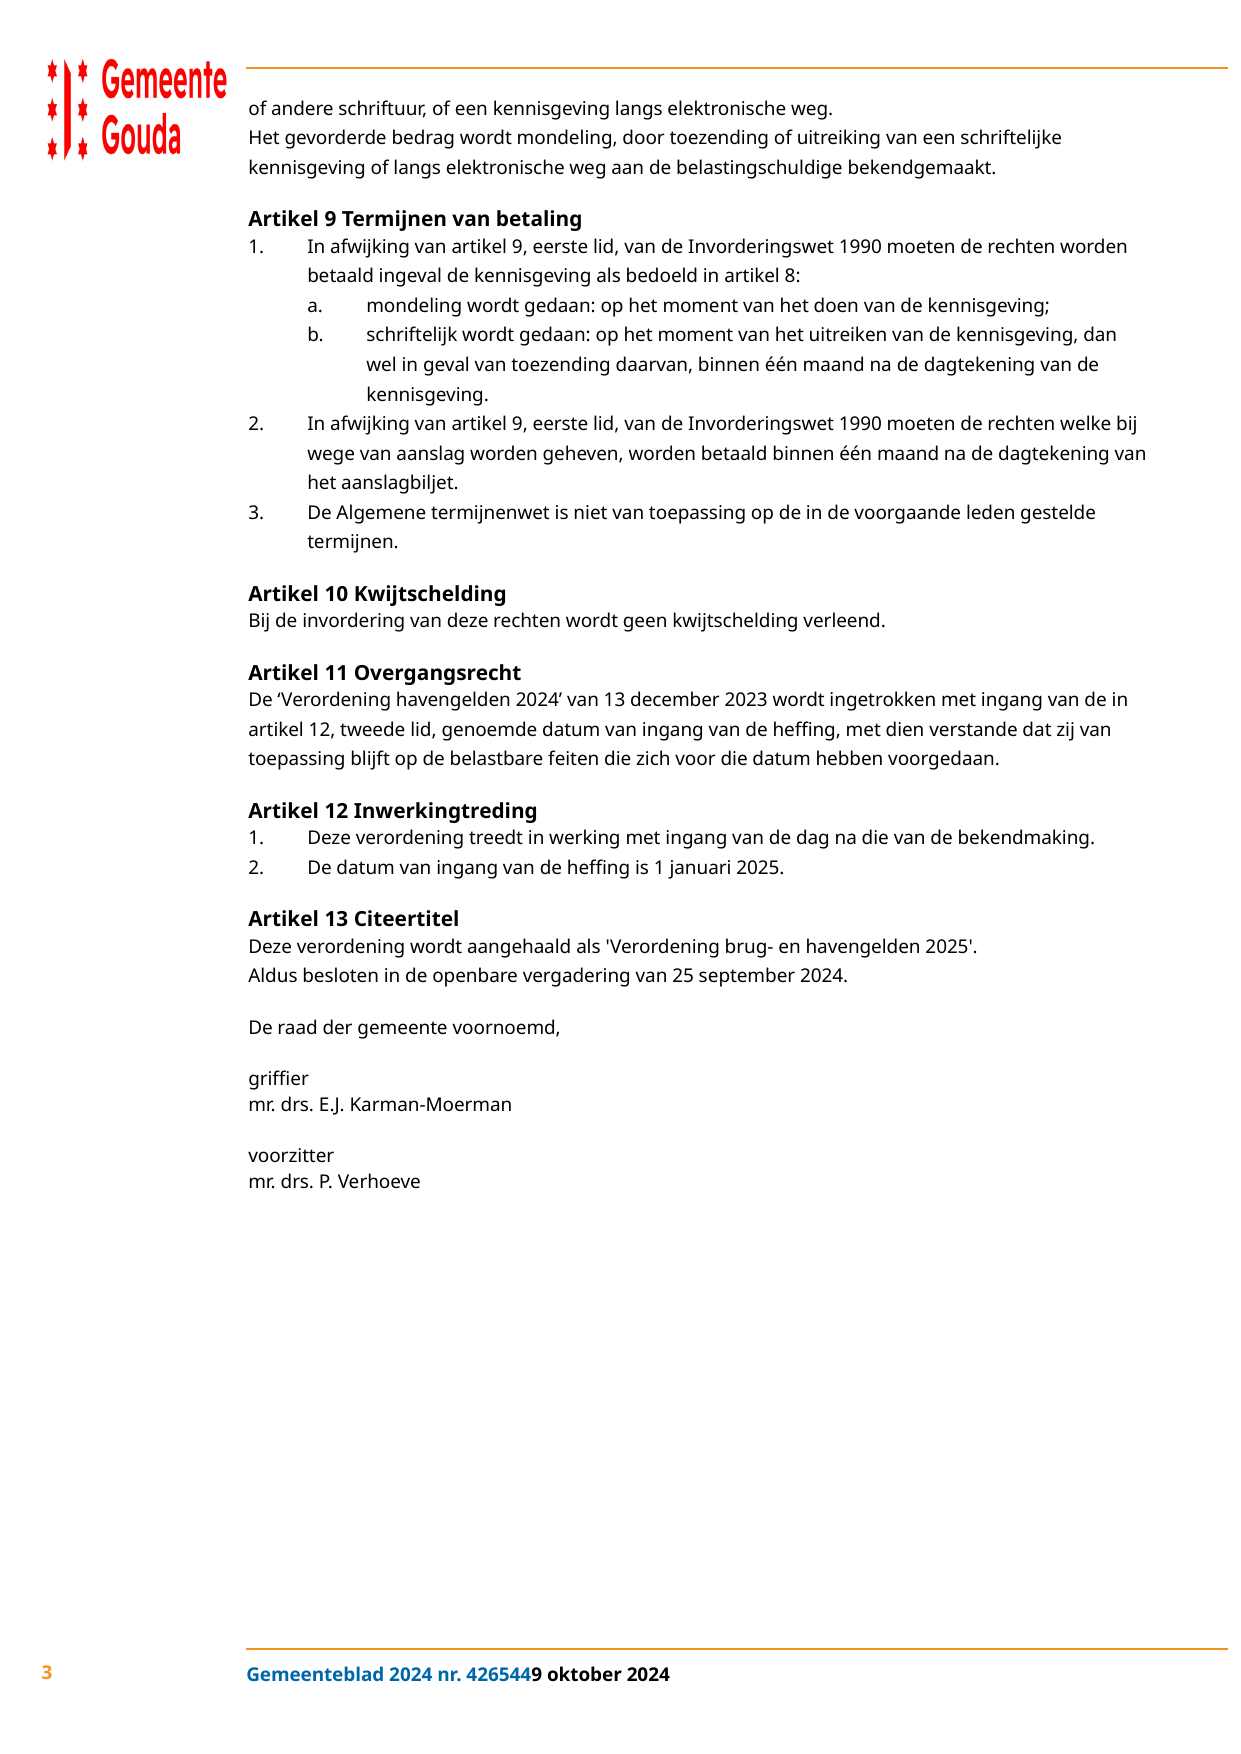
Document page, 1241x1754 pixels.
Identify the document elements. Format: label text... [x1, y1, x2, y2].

list In afwijking van artikel 9, eerste lid, van de Invorderingswet 1990 moeten de rechten welke bij wege van aanslag worden geheven, worden betaald binnen één maand na de dagtekening van het aanslagbiljet. [248, 410, 1152, 495]
list In afwijking van artikel 9, eerste lid, van de Invorderingswet 1990 moeten de rechten worden betaald ingeval de kennisgeving als bedoeld in artikel 8: [248, 233, 1152, 288]
list De Algemene termijnenwet is niet van toepassing op de in de voorgaande leden gestelde termijnen. [248, 499, 1152, 554]
text griffier [248, 1065, 1152, 1091]
text Artikel 9 Termijnen van betaling [248, 204, 1152, 233]
text Artikel 13 Citeertitel [248, 904, 1152, 933]
picture [41, 47, 231, 172]
text Artikel 11 Overgangsrecht [248, 658, 1152, 686]
text Deze verordening wordt aangehaald als 'Verordening brug- en havengelden 2025'. [248, 933, 1152, 958]
text Het gevorderde bedrag wordt mondeling, door toezending of uitreiking van een schriftelijke kennisgeving of langs elektronische weg aan de belastingschuldige bekendgemaakt. [248, 124, 1152, 180]
list De datum van ingang van de heffing is 1 januari 2025. [248, 854, 1152, 880]
text De ‘Verordening havengelden 2024’ van 13 december 2023 wordt ingetrokken met ingang van de in artikel 12, tweede lid, genoemde datum van ingang van de heffing, met dien verstande dat zij van toepassing blijft op de belastbare feiten die zich voor die datum hebben voorgedaan. [248, 686, 1152, 771]
list schriftelijk wordt gedaan: op het moment van het uitreiken van de kennisgeving, dan wel in geval van toezending daarvan, binnen één maand na de dagtekening van de kennisgeving. [307, 322, 1152, 406]
text De raad der gemeente voornoemd, [248, 1014, 1152, 1039]
text Artikel 12 Inwerkingtreding [248, 796, 1152, 824]
list mondeling wordt gedaan: op het moment van het doen van de kennisgeving; [307, 292, 1152, 318]
text Bij de invordering van deze rechten wordt geen kwijtschelding verleend. [248, 607, 1152, 633]
text mr. drs. P. Verhoeve [248, 1168, 1152, 1194]
text Aldus besloten in de openbare vergadering van 25 september 2024. [248, 962, 1152, 988]
text Artikel 10 Kwijtschelding [248, 579, 1152, 607]
list Deze verordening treedt in werking met ingang van de dag na die van de bekendmaking. [248, 824, 1152, 850]
text of andere schriftuur, of een kennisgeving langs elektronische weg. [248, 95, 1152, 121]
text mr. drs. E.J. Karman-Moerman [248, 1091, 1152, 1117]
text voorzitter [248, 1142, 1152, 1168]
